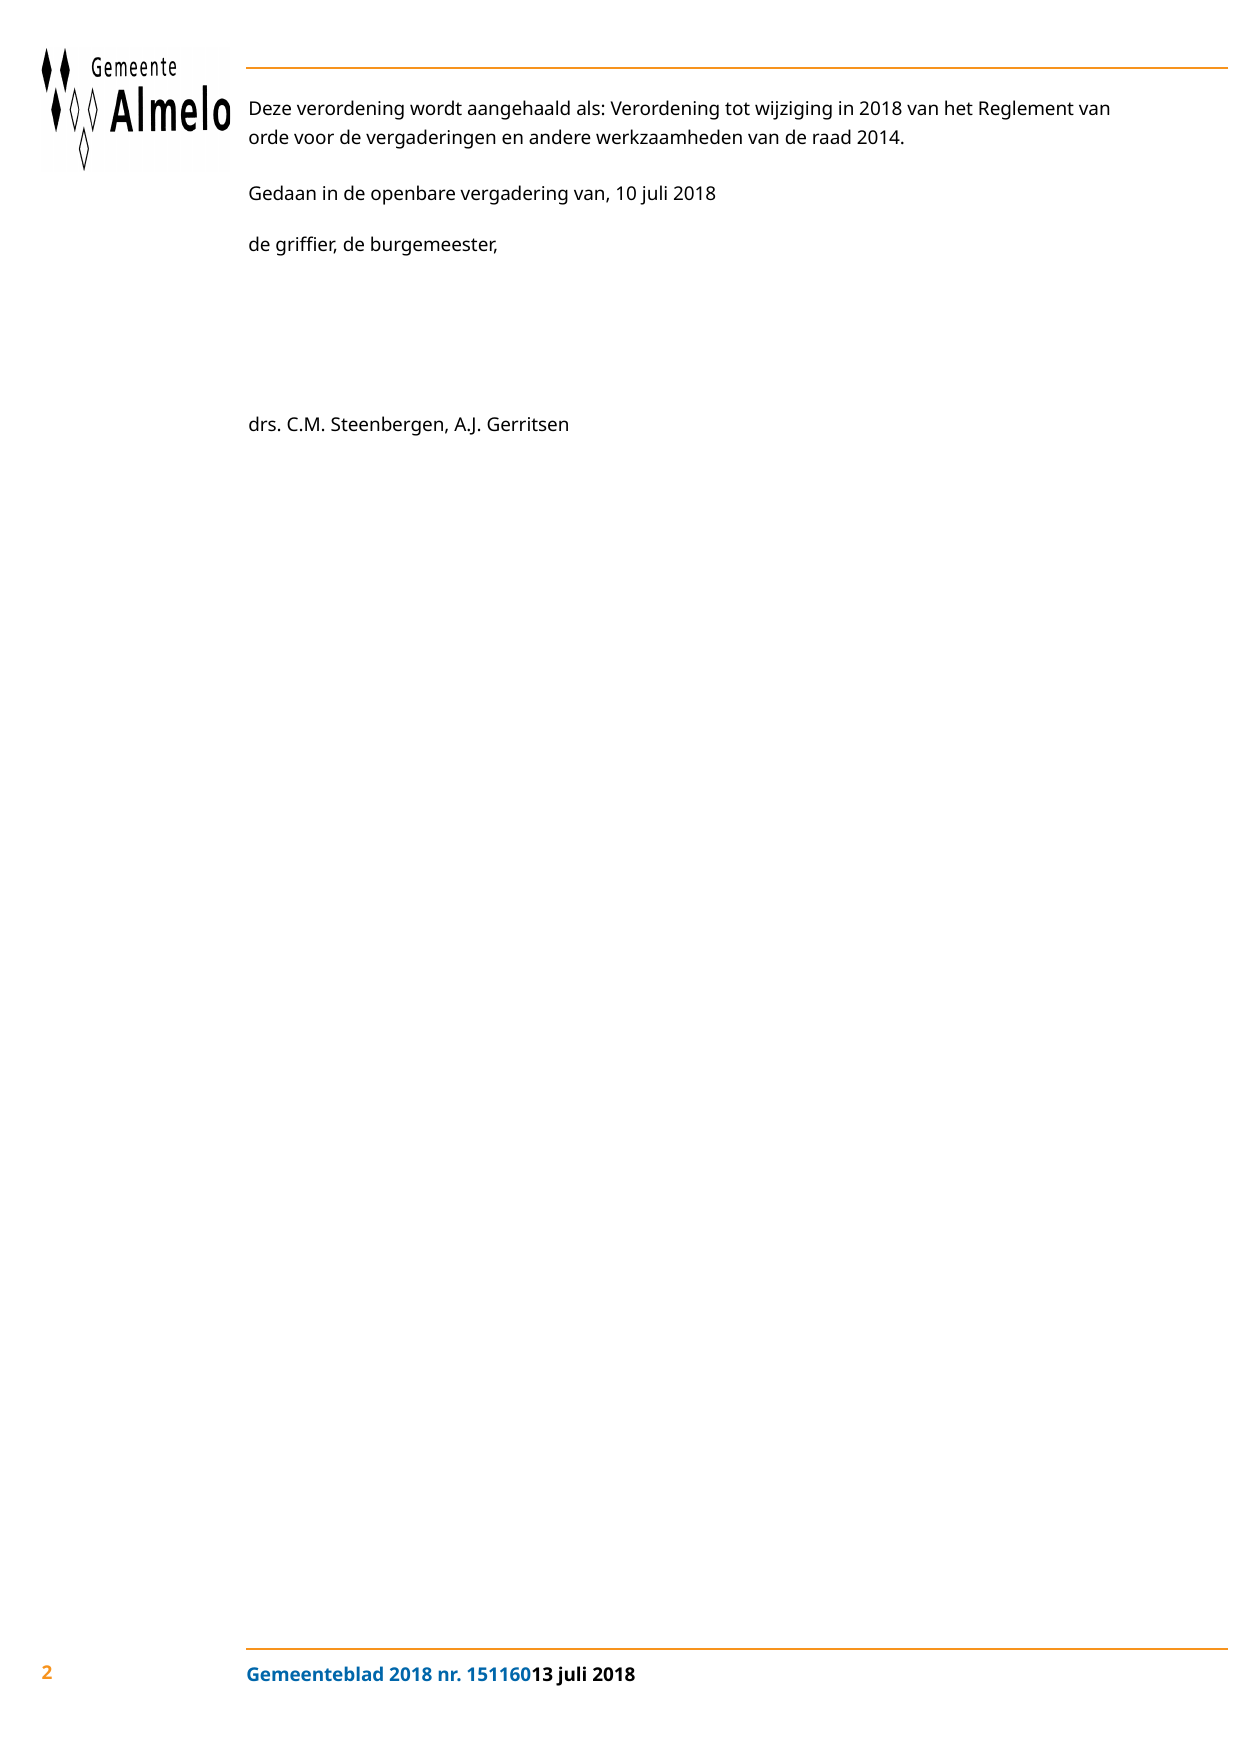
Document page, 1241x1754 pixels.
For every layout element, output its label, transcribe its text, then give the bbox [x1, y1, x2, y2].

text Gedaan in de openbare vergadering van, 10 juli 2018 [248, 180, 1152, 205]
picture [41, 47, 231, 172]
text drs. C.M. Steenbergen, A.J. Gerritsen [248, 411, 1152, 437]
text Deze verordening wordt aangehaald als: Verordening tot wijziging in 2018 van het Reglement van orde voor de vergaderingen en andere werkzaamheden van de raad 2014. [248, 95, 1152, 150]
text de griffier, de burgemeester, [248, 231, 1152, 257]
